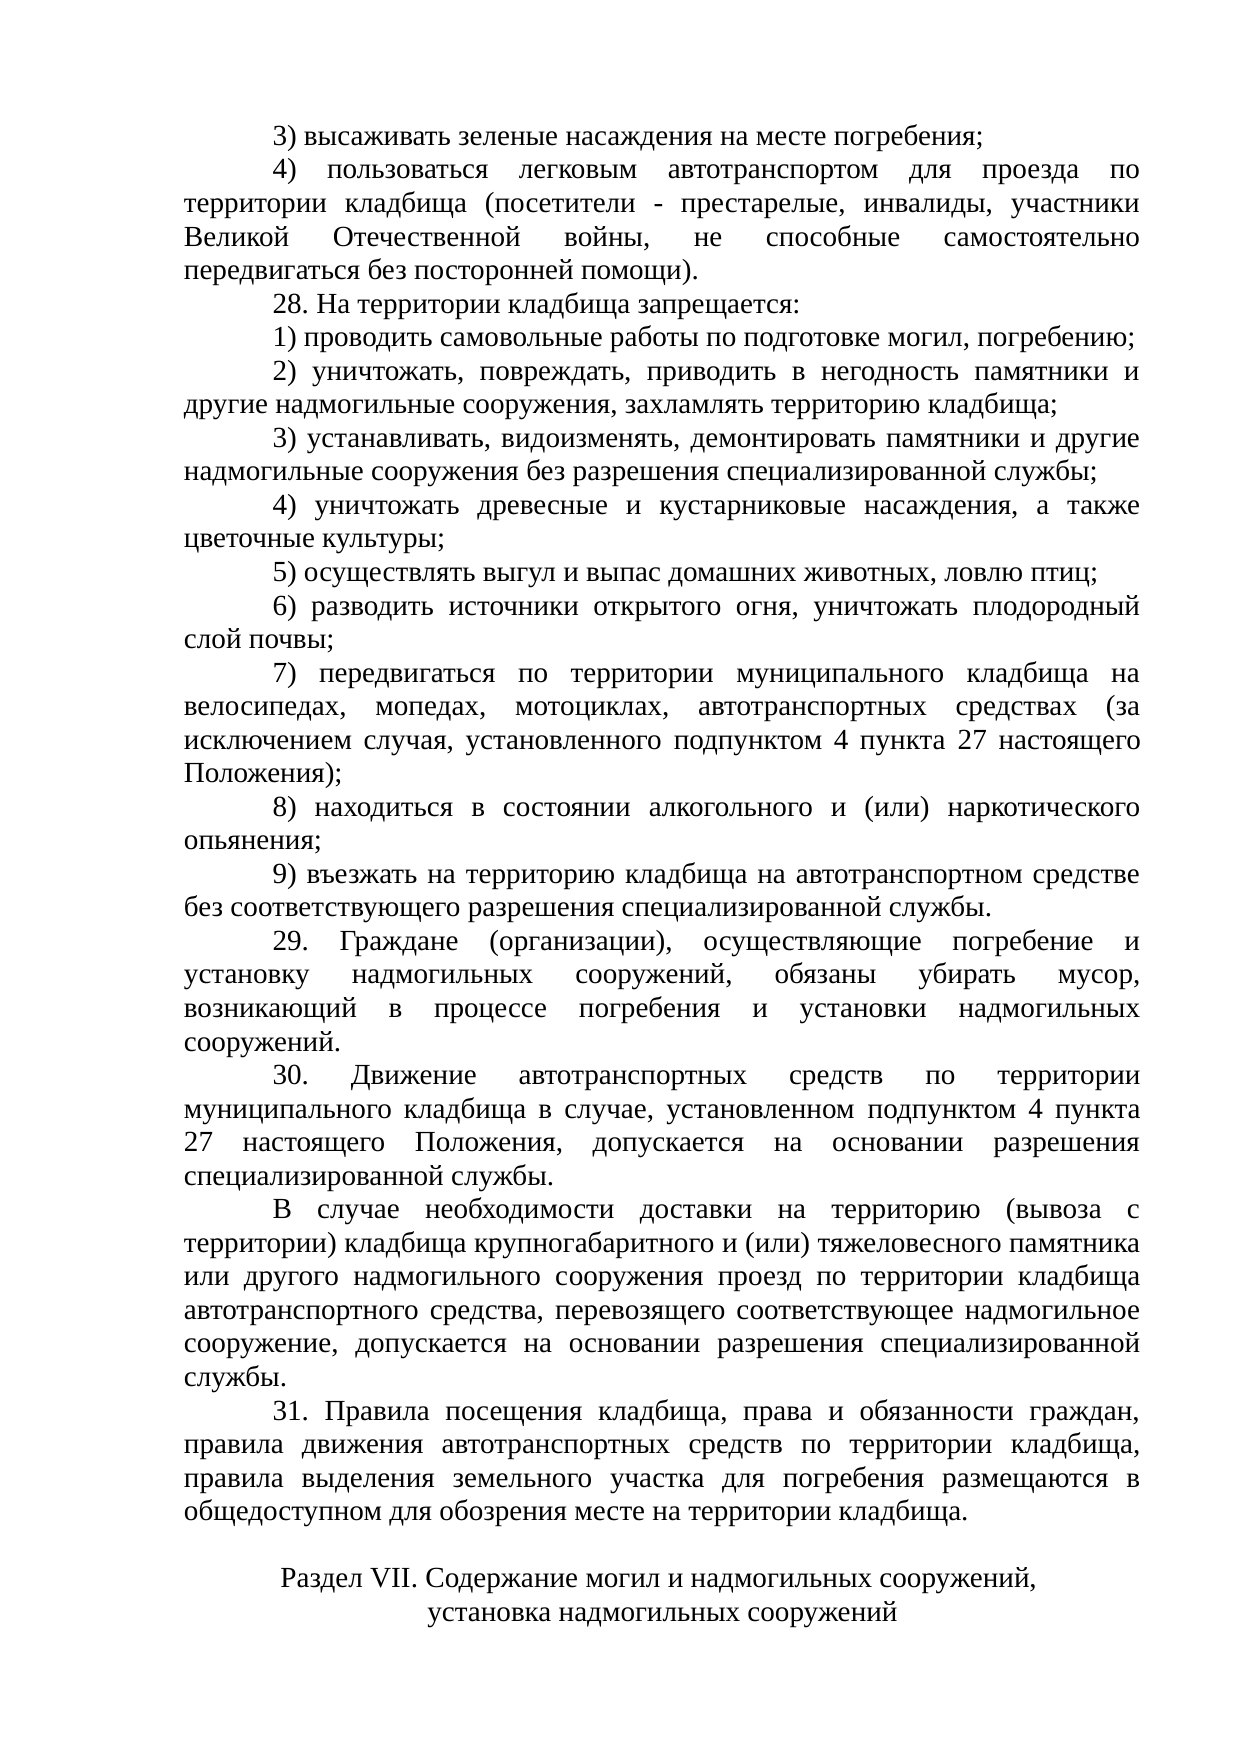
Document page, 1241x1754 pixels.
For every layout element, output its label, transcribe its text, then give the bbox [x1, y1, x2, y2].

text 28. На территории кладбища запрещается: [184, 286, 1141, 319]
text 29. Граждане (организации), осуществляющие погребение и установку надмогильных сооружений, обязаны убирать мусор, возникающий в процессе погребения и установки надмогильных сооружений. [184, 923, 1141, 1057]
text 2) уничтожать, повреждать, приводить в негодность памятники и другие надмогильные сооружения, захламлять территорию кладбища; [184, 353, 1141, 420]
text 4) уничтожать древесные и кустарниковые насаждения, а также цветочные культуры; [184, 487, 1141, 554]
text 3) устанавливать, видоизменять, демонтировать памятники и другие надмогильные сооружения без разрешения специализированной службы; [184, 420, 1141, 487]
text 6) разводить источники открытого огня, уничтожать плодородный слой почвы; [184, 588, 1141, 655]
text 30. Движение автотранспортных средств по территории муниципального кладбища в случае, установленном подпунктом 4 пункта 27 настоящего Положения, допускается на основании разрешения специализированной службы. [184, 1057, 1141, 1191]
text 5) осуществлять выгул и выпас домашних животных, ловлю птиц; [184, 554, 1141, 588]
text В случае необходимости доставки на территорию (вывоза с территории) кладбища крупногабаритного и (или) тяжеловесного памятника или другого надмогильного сооружения проезд по территории кладбища автотранспортного средства, перевозящего соответствующее надмогильное сооружение, допускается на основании разрешения специализированной службы. [184, 1191, 1141, 1393]
text 9) въезжать на территорию кладбища на автотранспортном средстве без соответствующего разрешения специализированной службы. [184, 856, 1141, 923]
text 3) высаживать зеленые насаждения на месте погребения; [184, 118, 1141, 152]
text 4) пользоваться легковым автотранспортом для проезда по территории кладбища (посетители - престарелые, инвалиды, участники Великой Отечественной войны, не способные самостоятельно передвигаться без посторонней помощи). [184, 152, 1141, 286]
text установка надмогильных сооружений [184, 1594, 1141, 1627]
text Раздел VII. Содержание могил и надмогильных сооружений, [184, 1560, 1141, 1594]
text 1) проводить самовольные работы по подготовке могил, погребению; [184, 319, 1141, 353]
text 31. Правила посещения кладбища, права и обязанности граждан, правила движения автотранспортных средств по территории кладбища, правила выделения земельного участка для погребения размещаются в общедоступном для обозрения месте на территории кладбища. [184, 1393, 1141, 1527]
text 8) находиться в состоянии алкогольного и (или) наркотического опьянения; [184, 789, 1141, 856]
text 7) передвигаться по территории муниципального кладбища на велосипедах, мопедах, мотоциклах, автотранспортных средствах (за исключением случая, установленного подпунктом 4 пункта 27 настоящего Положения); [184, 655, 1141, 789]
